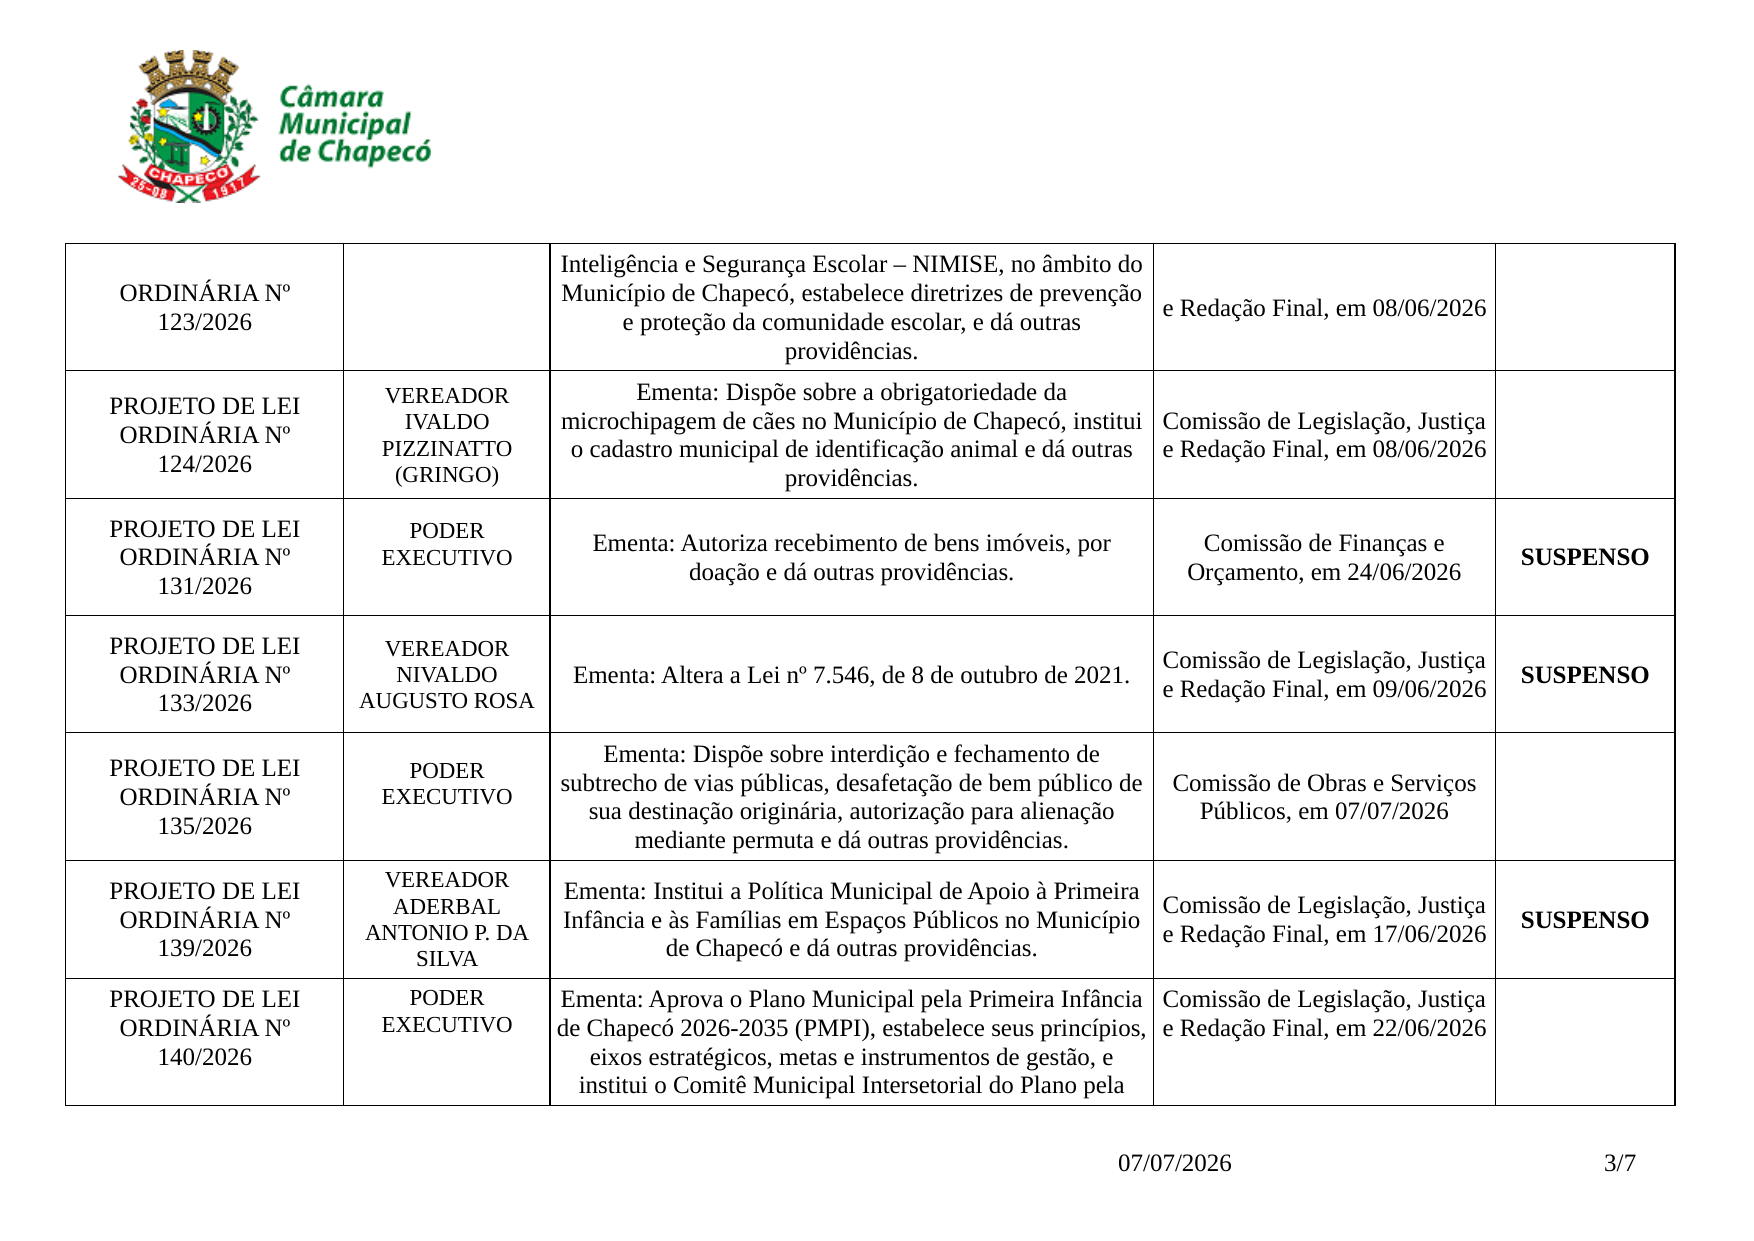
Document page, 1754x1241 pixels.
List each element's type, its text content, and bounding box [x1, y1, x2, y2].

table_cell VEREADOR ADERBAL ANTONIO P. DA SILVA [344, 861, 549, 978]
table_cell VEREADOR NIVALDO AUGUSTO ROSA [344, 616, 549, 732]
table_cell Comissão de Finanças e Orçamento, em 24/06/2026 [1154, 499, 1495, 615]
table_cell Comissão de Legislação, Justiça e Redação Final, em 22/06/2026 [1154, 979, 1495, 1105]
table_cell ORDINÁRIA Nº 123/2026 [66, 244, 343, 370]
table_cell PODER EXECUTIVO [344, 733, 549, 860]
table_cell Inteligência e Segurança Escolar – NIMISE, no âmbito do Município de Chapecó, estabelece diretrizes de prevenção e proteção da comunidade escolar, e dá outras providências. [551, 244, 1153, 370]
table_cell PROJETO DE LEI ORDINÁRIA Nº 135/2026 [66, 733, 343, 860]
table_cell SUSPENSO [1496, 499, 1674, 615]
table_cell [1496, 244, 1674, 370]
table_cell Ementa: Dispõe sobre a obrigatoriedade da microchipagem de cães no Município de Chapecó, institui o cadastro municipal de identificação animal e dá outras providências. [551, 371, 1153, 498]
table_cell Ementa: Institui a Política Municipal de Apoio à Primeira Infância e às Famílias em Espaços Públicos no Município de Chapecó e dá outras providências. [551, 861, 1153, 978]
table_cell [1496, 371, 1674, 498]
table_cell PROJETO DE LEI ORDINÁRIA Nº 133/2026 [66, 616, 343, 732]
table_cell e Redação Final, em 08/06/2026 [1154, 244, 1495, 370]
table_cell [1496, 979, 1674, 1105]
table_cell Comissão de Legislação, Justiça e Redação Final, em 09/06/2026 [1154, 616, 1495, 732]
table_cell Comissão de Obras e Serviços Públicos, em 07/07/2026 [1154, 733, 1495, 860]
picture [118, 50, 431, 203]
table_cell Comissão de Legislação, Justiça e Redação Final, em 08/06/2026 [1154, 371, 1495, 498]
table_cell PROJETO DE LEI ORDINÁRIA Nº 139/2026 [66, 861, 343, 978]
table_cell PODER EXECUTIVO [344, 499, 549, 615]
table_cell PROJETO DE LEI ORDINÁRIA Nº 140/2026 [66, 979, 343, 1105]
table_cell PROJETO DE LEI ORDINÁRIA Nº 124/2026 [66, 371, 343, 498]
table_cell [344, 244, 549, 370]
table_cell SUSPENSO [1496, 616, 1674, 732]
table_cell [1496, 733, 1674, 860]
table_cell Ementa: Autoriza recebimento de bens imóveis, por doação e dá outras providências. [551, 499, 1153, 615]
table_cell VEREADOR IVALDO PIZZINATTO (GRINGO) [344, 371, 549, 498]
table_cell Ementa: Altera a Lei nº 7.546, de 8 de outubro de 2021. [551, 616, 1153, 732]
table_cell Comissão de Legislação, Justiça e Redação Final, em 17/06/2026 [1154, 861, 1495, 978]
table_cell Ementa: Dispõe sobre interdição e fechamento de subtrecho de vias públicas, desafetação de bem público de sua destinação originária, autorização para alienação mediante permuta e dá outras providências. [551, 733, 1153, 860]
table_cell PROJETO DE LEI ORDINÁRIA Nº 131/2026 [66, 499, 343, 615]
table_cell SUSPENSO [1496, 861, 1674, 978]
table_cell Ementa: Aprova o Plano Municipal pela Primeira Infância de Chapecó 2026-2035 (PMPI), estabelece seus princípios, eixos estratégicos, metas e instrumentos de gestão, e institui o Comitê Municipal Intersetorial do Plano pela [551, 979, 1153, 1105]
table_cell PODER EXECUTIVO [344, 979, 549, 1105]
